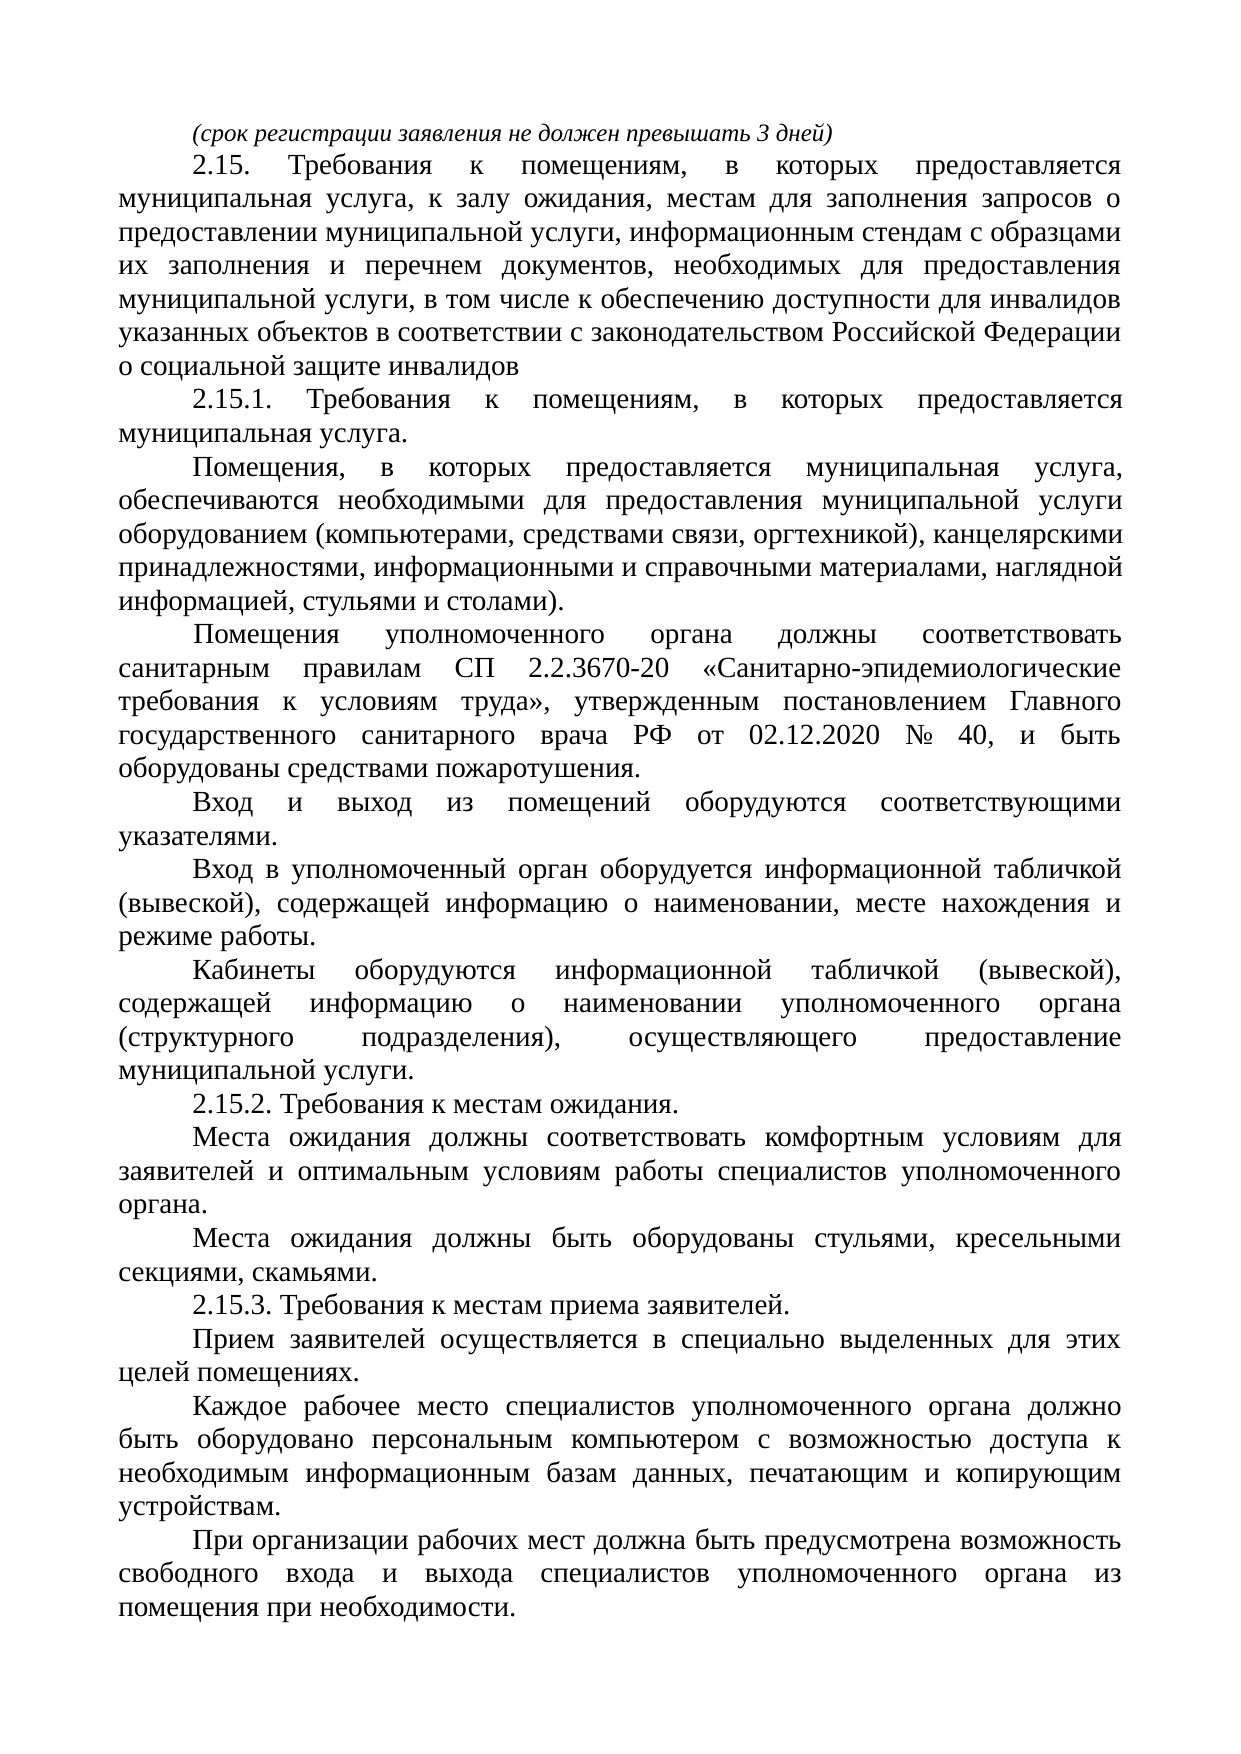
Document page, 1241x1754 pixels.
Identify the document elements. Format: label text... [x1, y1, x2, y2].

text Помещения уполномоченного органа должны соответствовать санитарным правилам СП 2.2.3670-20 «Санитарно-эпидемиологические требования к условиям труда», утвержденным постановлением Главного государственного санитарного врача РФ от 02.12.2020 № 40, и быть оборудованы средствами пожаротушения. [118, 616, 1122, 784]
text 2.15.1. Требования к помещениям, в которых предоставляется муниципальная услуга. [118, 382, 1124, 449]
text Вход и выход из помещений оборудуются соответствующими указателями. [118, 784, 1122, 851]
text Вход в уполномоченный орган оборудуется информационной табличкой (вывеской), содержащей информацию о наименовании, месте нахождения и режиме работы. [118, 851, 1122, 952]
text Каждое рабочее место специалистов уполномоченного органа должно быть оборудовано персональным компьютером с возможностью доступа к необходимым информационным базам данных, печатающим и копирующим устройствам. [118, 1388, 1122, 1522]
text (срок регистрации заявления не должен превышать 3 дней) [118, 118, 1122, 147]
text Помещения, в которых предоставляется муниципальная услуга, обеспечиваются необходимыми для предоставления муниципальной услуги оборудованием (компьютерами, средствами связи, оргтехникой), канцелярскими принадлежностями, информационными и справочными материалами, наглядной информацией, стульями и столами). [118, 449, 1124, 616]
text Кабинеты оборудуются информационной табличкой (вывеской), содержащей информацию о наименовании уполномоченного органа (структурного подразделения), осуществляющего предоставление муниципальной услуги. [118, 952, 1122, 1086]
text 2.15.2. Требования к местам ожидания. [118, 1086, 1122, 1119]
text 2.15.3. Требования к местам приема заявителей. [118, 1287, 1122, 1321]
text 2.15. Требования к помещениям, в которых предоставляется муниципальная услуга, к залу ожидания, местам для заполнения запросов о предоставлении муниципальной услуги, информационным стендам с образцами их заполнения и перечнем документов, необходимых для предоставления муниципальной услуги, в том числе к обеспечению доступности для инвалидов указанных объектов в соответствии с законодательством Российской Федерации о социальной защите инвалидов [118, 147, 1122, 382]
text Места ожидания должны соответствовать комфортным условиям для заявителей и оптимальным условиям работы специалистов уполномоченного органа. [118, 1119, 1122, 1220]
text При организации рабочих мест должна быть предусмотрена возможность свободного входа и выхода специалистов уполномоченного органа из помещения при необходимости. [118, 1522, 1122, 1623]
text Места ожидания должны быть оборудованы стульями, кресельными секциями, скамьями. [118, 1220, 1122, 1287]
text Прием заявителей осуществляется в специально выделенных для этих целей помещениях. [118, 1321, 1122, 1388]
